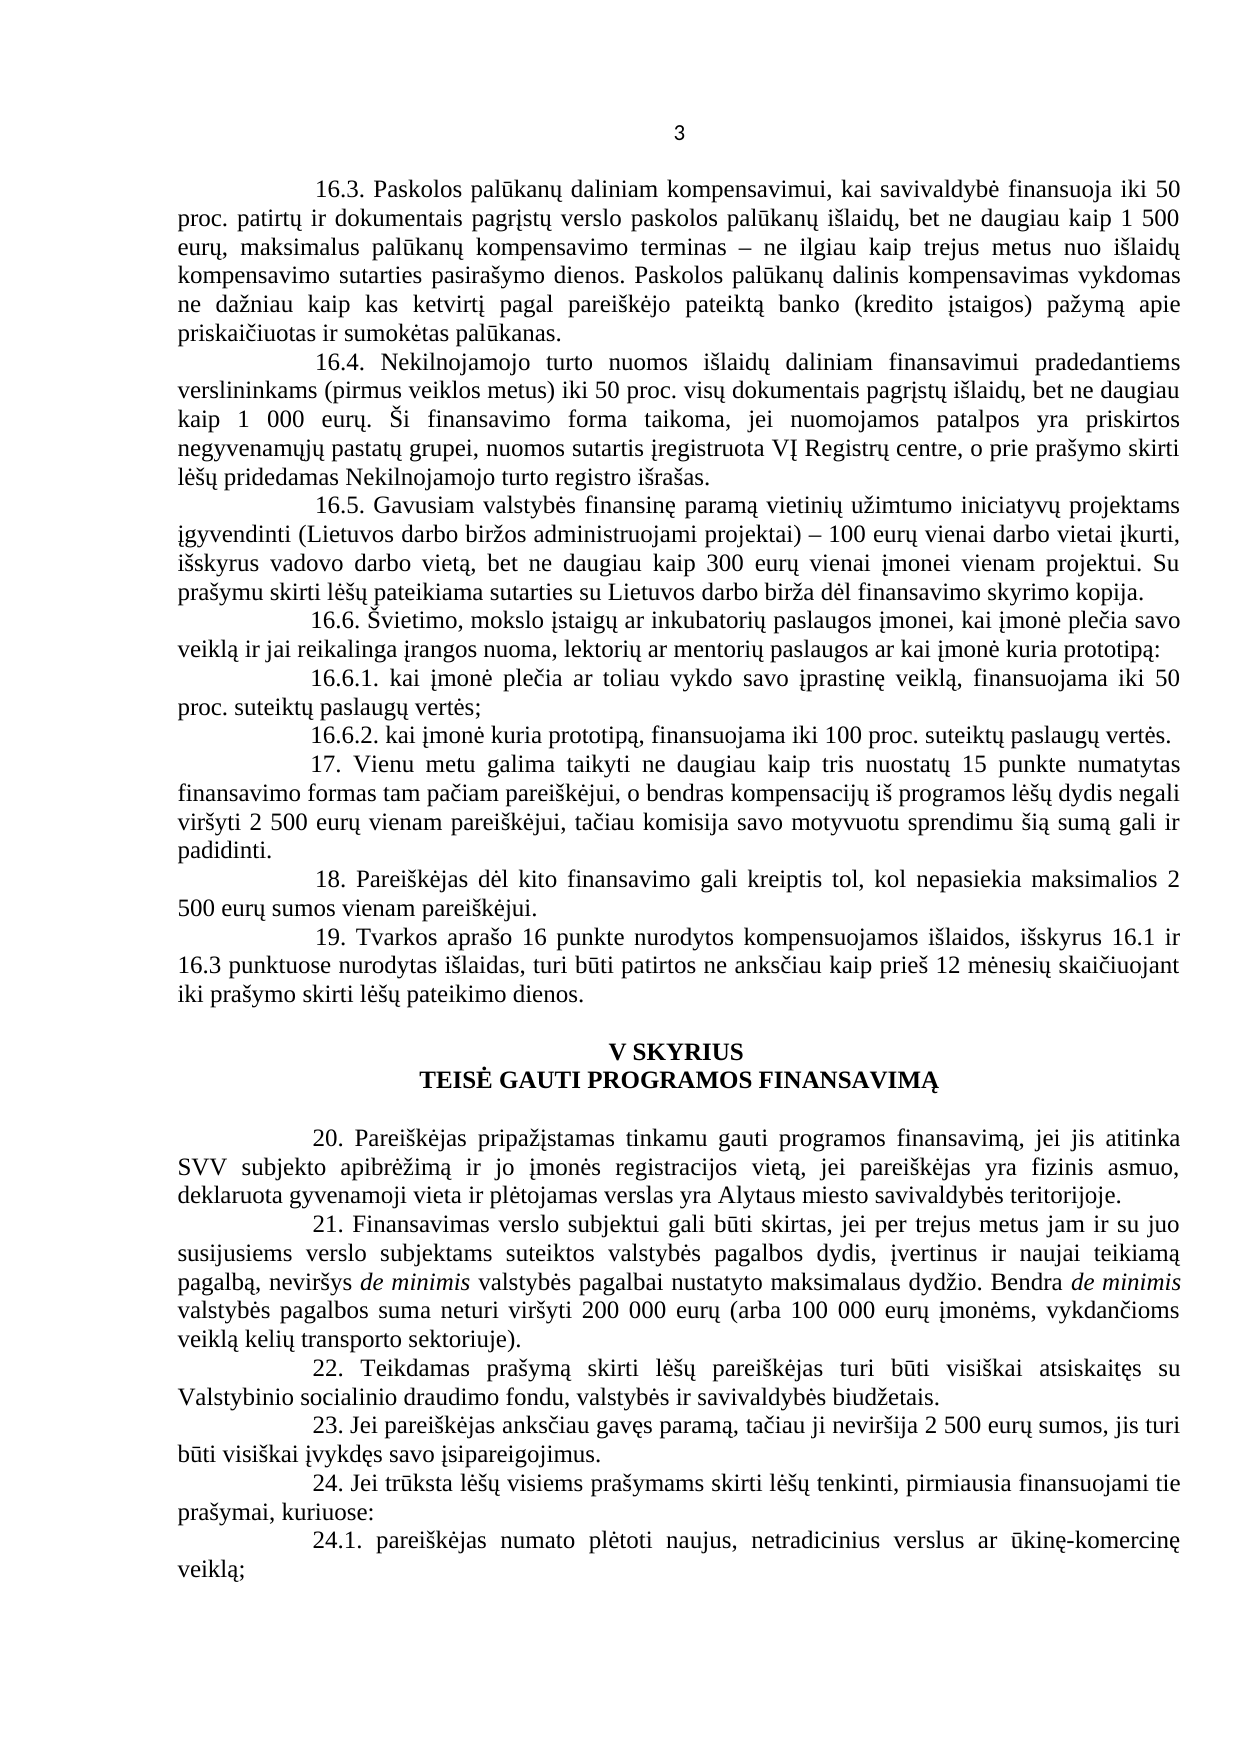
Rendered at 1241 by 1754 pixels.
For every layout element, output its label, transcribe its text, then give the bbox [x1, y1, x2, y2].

text 16.3. Paskolos palūkanų daliniam kompensavimui, kai savivaldybė finansuoja iki 50 proc. patirtų ir dokumentais pagrįstų verslo paskolos palūkanų išlaidų, bet ne daugiau kaip 1 500 eurų, maksimalus palūkanų kompensavimo terminas – ne ilgiau kaip trejus metus nuo išlaidų kompensavimo sutarties pasirašymo dienos. Paskolos palūkanų dalinis kompensavimas vykdomas ne dažniau kaip kas ketvirtį pagal pareiškėjo pateiktą banko (kredito įstaigos) pažymą apie priskaičiuotas ir sumokėtas palūkanas. [177, 174, 1181, 347]
text 18. Pareiškėjas dėl kito finansavimo gali kreiptis tol, kol nepasiekia maksimalios 2 500 eurų sumos vienam pareiškėjui. [177, 864, 1181, 922]
text TEISĖ GAUTI PROGRAMOS FINANSAVIMĄ [177, 1065, 1181, 1094]
text 16.4. Nekilnojamojo turto nuomos išlaidų daliniam finansavimui pradedantiems verslininkams (pirmus veiklos metus) iki 50 proc. visų dokumentais pagrįstų išlaidų, bet ne daugiau kaip 1 000 eurų. Ši finansavimo forma taikoma, jei nuomojamos patalpos yra priskirtos negyvenamųjų pastatų grupei, nuomos sutartis įregistruota VĮ Registrų centre, o prie prašymo skirti lėšų pridedamas Nekilnojamojo turto registro išrašas. [177, 347, 1181, 490]
text 24. Jei trūksta lėšų visiems prašymams skirti lėšų tenkinti, pirmiausia finansuojami tie prašymai, kuriuose: [177, 1468, 1181, 1525]
text 23. Jei pareiškėjas anksčiau gavęs paramą, tačiau ji neviršija 2 500 eurų sumos, jis turi būti visiškai įvykdęs savo įsipareigojimus. [177, 1410, 1181, 1468]
text 21. Finansavimas verslo subjektui gali būti skirtas, jei per trejus metus jam ir su juo susijusiems verslo subjektams suteiktos valstybės pagalbos dydis, įvertinus ir naujai teikiamą pagalbą, neviršys de minimis valstybės pagalbai nustatyto maksimalaus dydžio. Bendra de minimis valstybės pagalbos suma neturi viršyti 200 000 eurų (arba 100 000 eurų įmonėms, vykdančioms veiklą kelių transporto sektoriuje). [177, 1209, 1181, 1353]
text 16.6. Švietimo, mokslo įstaigų ar inkubatorių paslaugos įmonei, kai įmonė plečia savo veiklą ir jai reikalinga įrangos nuoma, lektorių ar mentorių paslaugos ar kai įmonė kuria prototipą: [177, 605, 1181, 663]
text 24.1. pareiškėjas numato plėtoti naujus, netradicinius verslus ar ūkinę-komercinę veiklą; [177, 1525, 1181, 1583]
text 19. Tvarkos aprašo 16 punkte nurodytos kompensuojamos išlaidos, išskyrus 16.1 ir 16.3 punktuose nurodytas išlaidas, turi būti patirtos ne anksčiau kaip prieš 12 mėnesių skaičiuojant iki prašymo skirti lėšų pateikimo dienos. [177, 922, 1181, 1008]
text 16.5. Gavusiam valstybės finansinę paramą vietinių užimtumo iniciatyvų projektams įgyvendinti (Lietuvos darbo biržos administruojami projektai) – 100 eurų vienai darbo vietai įkurti, išskyrus vadovo darbo vietą, bet ne daugiau kaip 300 eurų vienai įmonei vienam projektui. Su prašymu skirti lėšų pateikiama sutarties su Lietuvos darbo birža dėl finansavimo skyrimo kopija. [177, 490, 1181, 605]
text V SKYRIUS [177, 1037, 1181, 1065]
text 16.6.2. kai įmonė kuria prototipą, finansuojama iki 100 proc. suteiktų paslaugų vertės. [177, 720, 1181, 749]
text 22. Teikdamas prašymą skirti lėšų pareiškėjas turi būti visiškai atsiskaitęs su Valstybinio socialinio draudimo fondu, valstybės ir savivaldybės biudžetais. [177, 1353, 1181, 1410]
text 17. Vienu metu galima taikyti ne daugiau kaip tris nuostatų 15 punkte numatytas finansavimo formas tam pačiam pareiškėjui, o bendras kompensacijų iš programos lėšų dydis negali viršyti 2 500 eurų vienam pareiškėjui, tačiau komisija savo motyvuotu sprendimu šią sumą gali ir padidinti. [177, 749, 1181, 864]
text 20. Pareiškėjas pripažįstamas tinkamu gauti programos finansavimą, jei jis atitinka SVV subjekto apibrėžimą ir jo įmonės registracijos vietą, jei pareiškėjas yra fizinis asmuo, deklaruota gyvenamoji vieta ir plėtojamas verslas yra Alytaus miesto savivaldybės teritorijoje. [177, 1123, 1181, 1209]
text 16.6.1. kai įmonė plečia ar toliau vykdo savo įprastinę veiklą, finansuojama iki 50 proc. suteiktų paslaugų vertės; [177, 663, 1181, 720]
